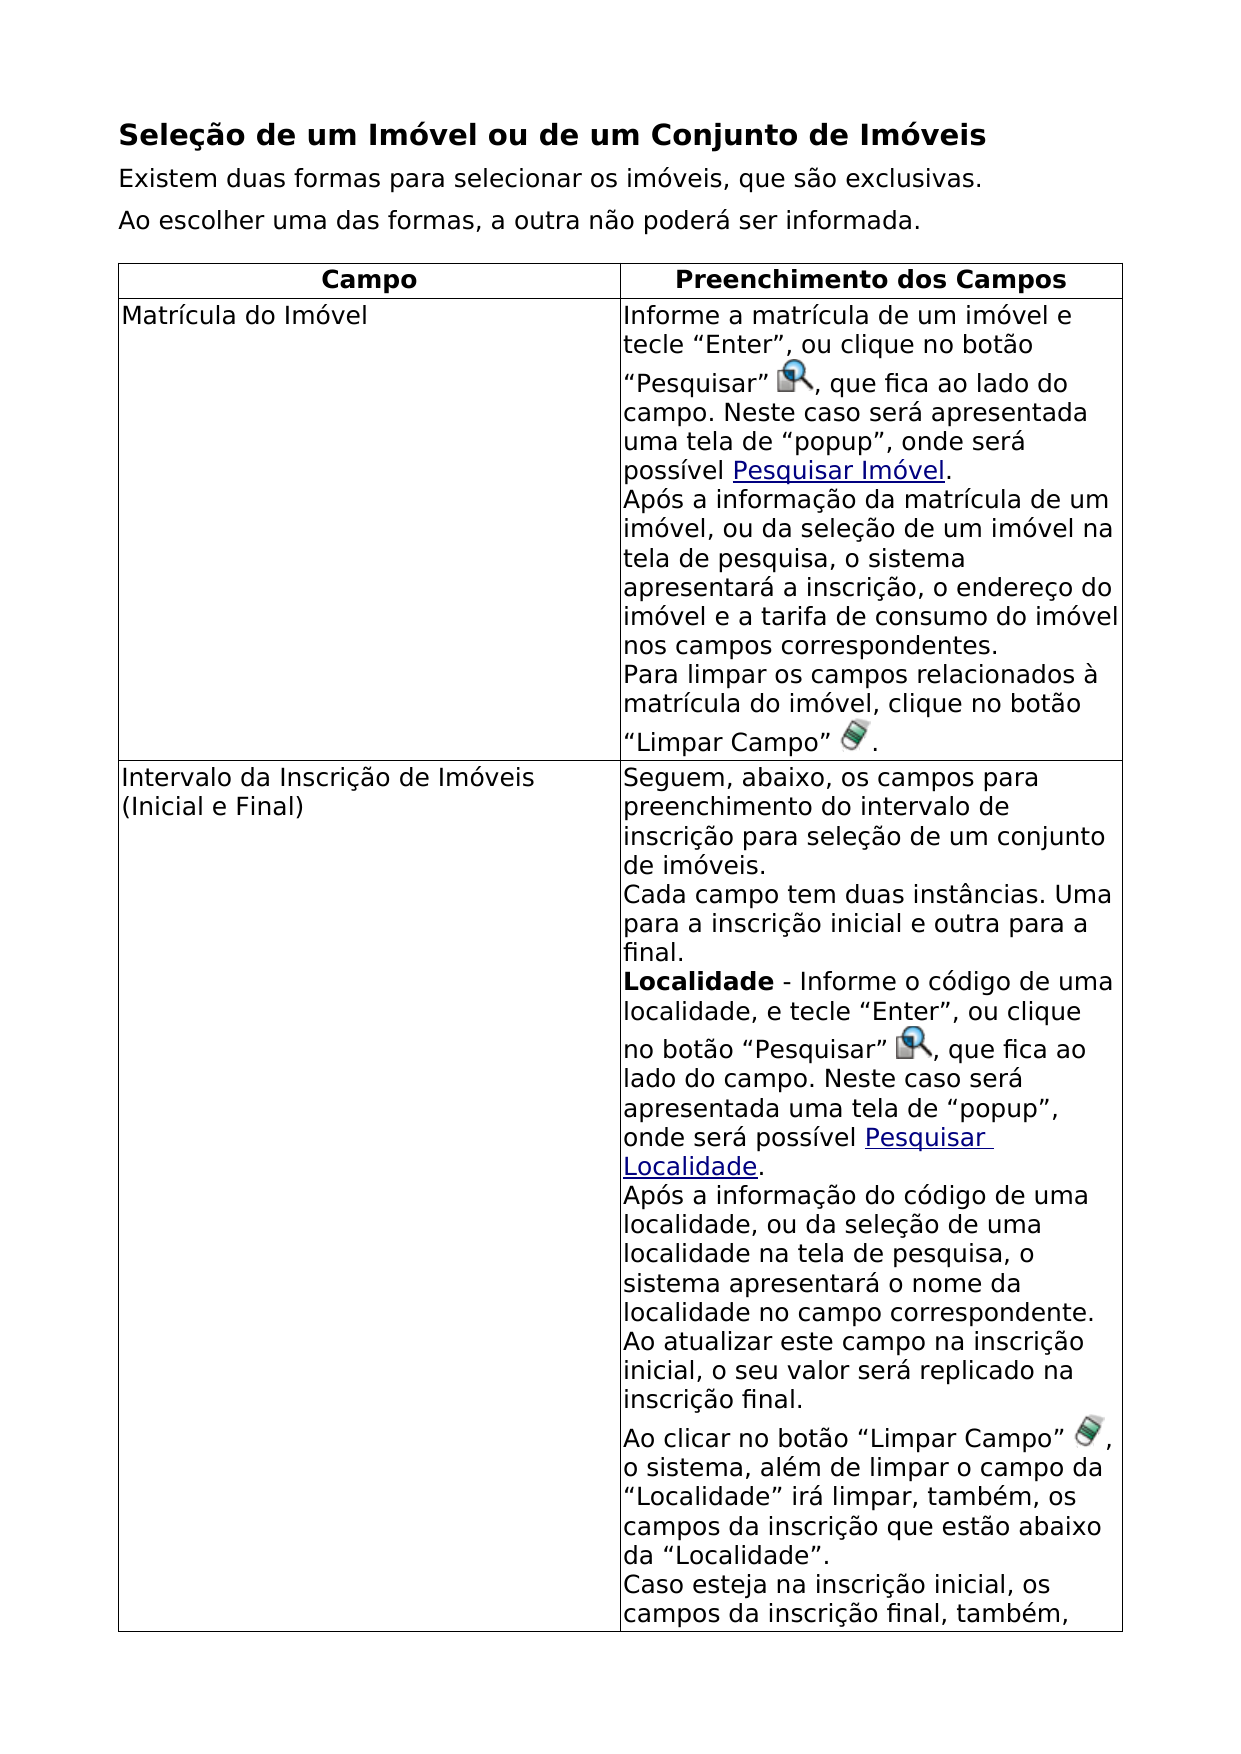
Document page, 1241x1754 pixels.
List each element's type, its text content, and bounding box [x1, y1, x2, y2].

table_header Campo [119, 264, 620, 298]
table_header Preenchimento dos Campos [621, 264, 1122, 298]
text Ao escolher uma das formas, a outra não poderá ser informada. [118, 206, 1122, 235]
picture [839, 718, 871, 752]
table_cell Seguem, abaixo, os campos para preenchimento do intervalo de inscrição para seleção de um conjunto de imóveis. Cada campo tem duas instâncias. Uma para a inscrição inicial e outra para a final. Localidade - Informe o código de uma localidade, e tecle “Enter”, ou clique no botão “Pesquisar” , que fica ao lado do campo. Neste caso será apresentada uma tela de “popup”, onde será possível Pesquisar Localidade. Após a informação do código de uma localidade, ou da seleção de uma localidade na tela de pesquisa, o sistema apresentará o nome da localidade no campo correspondente. Ao atualizar este campo na inscrição inicial, o seu valor será replicado na inscrição final. Ao clicar no botão “Limpar Campo” , o sistema, além de limpar o campo da “Localidade” irá limpar, também, os campos da inscrição que estão abaixo da “Localidade”. Caso esteja na inscrição inicial, os campos da inscrição final, também, [621, 761, 1122, 1631]
text Existem duas formas para selecionar os imóveis, que são exclusivas. [118, 164, 1122, 194]
table_cell Matrícula do Imóvel [119, 299, 620, 760]
table_cell Informe a matrícula de um imóvel e tecle “Enter”, ou clique no botão “Pesquisar” , que fica ao lado do campo. Neste caso será apresentada uma tela de “popup”, onde será possível Pesquisar Imóvel. Após a informação da matrícula de um imóvel, ou da seleção de um imóvel na tela de pesquisa, o sistema apresentará a inscrição, o endereço do imóvel e a tarifa de consumo do imóvel nos campos correspondentes. Para limpar os campos relacionados à matrícula do imóvel, clique no botão “Limpar Campo” . [621, 299, 1122, 760]
table_cell Intervalo da Inscrição de Imóveis (Inicial e Final) [119, 761, 620, 1631]
picture [777, 359, 814, 392]
picture [896, 1026, 933, 1059]
picture [1073, 1414, 1105, 1448]
subtitle Seleção de um Imóvel ou de um Conjunto de Imóveis [118, 118, 1122, 152]
